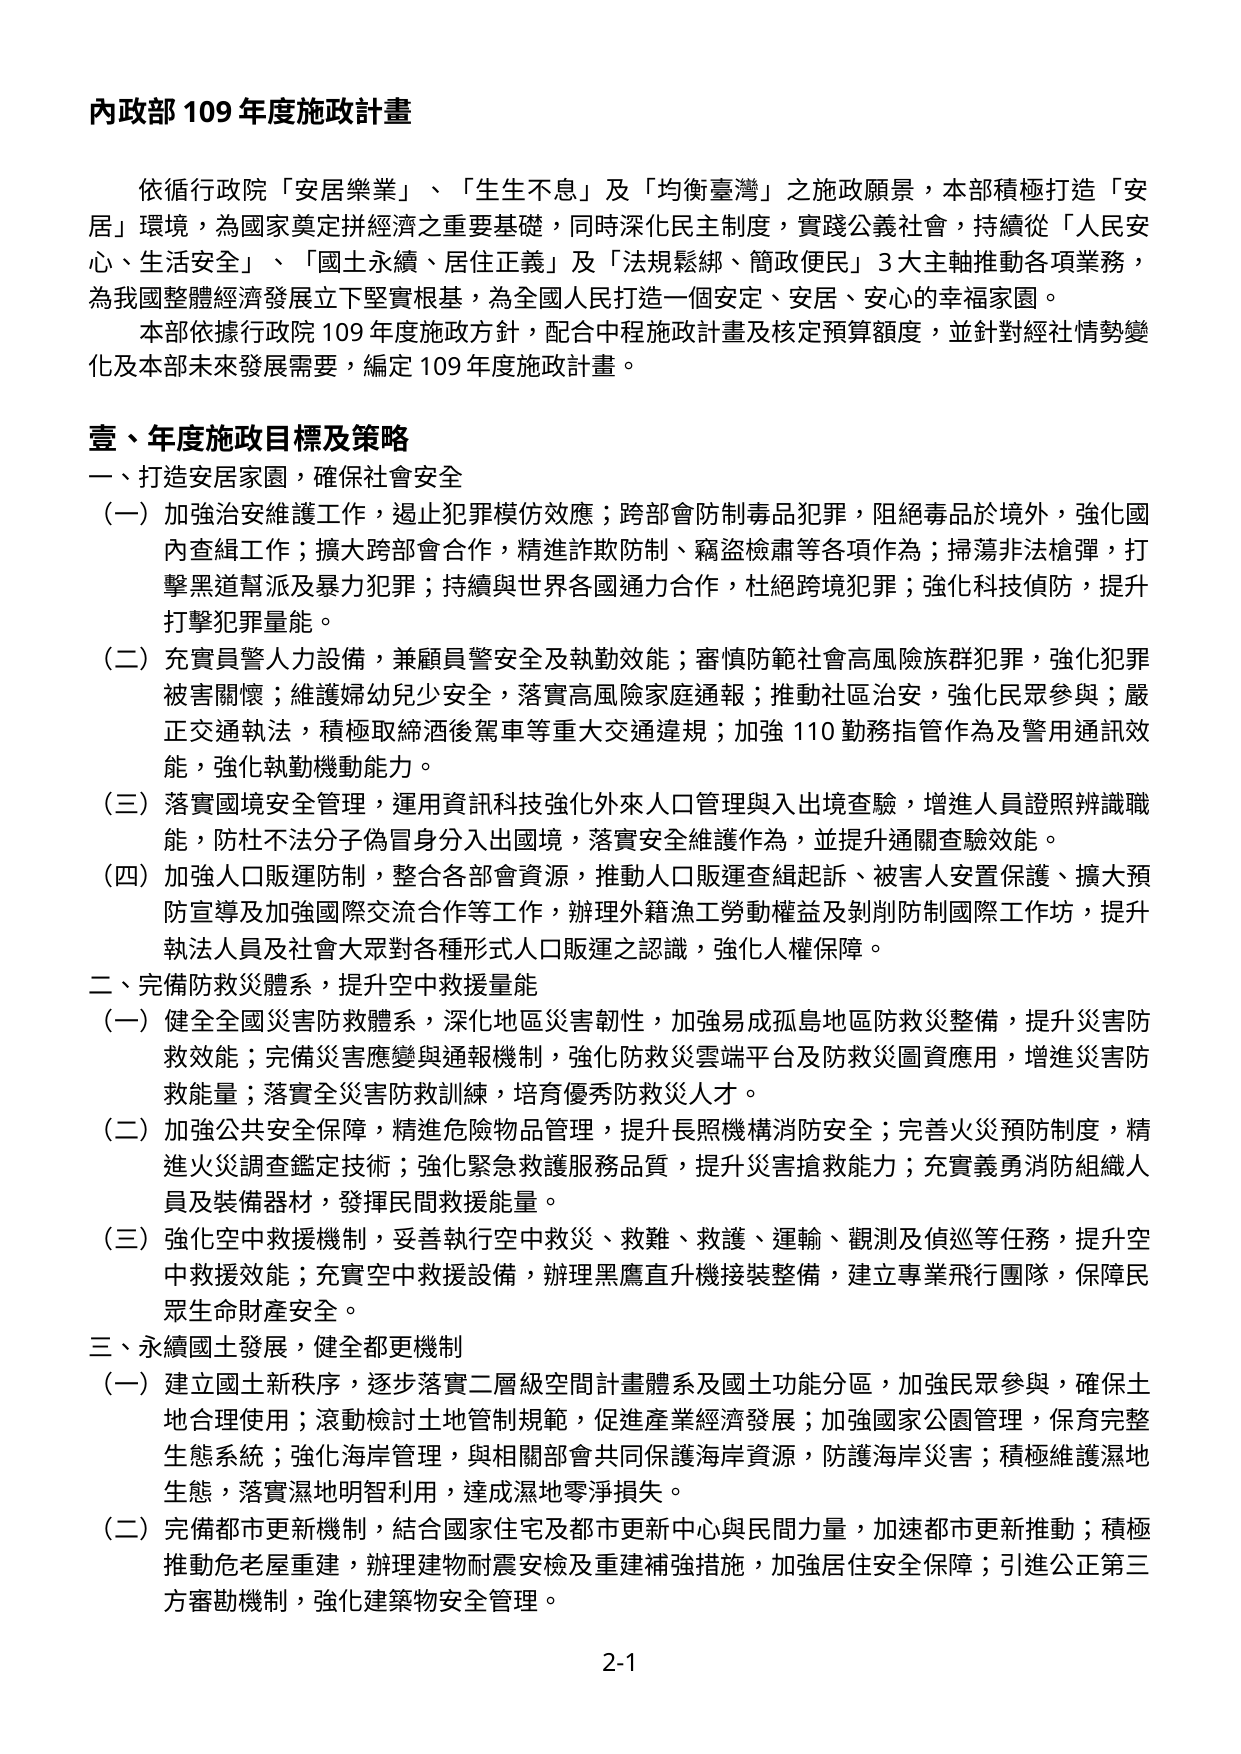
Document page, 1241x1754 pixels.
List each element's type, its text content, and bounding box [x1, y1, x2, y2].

text 依循行政院「安居樂業」、「生生不息」及「均衡臺灣」之施政願景，本部積極打造「安居」環境，為國家奠定拼經濟之重要基礎，同時深化民主制度，實踐公義社會，持續從「人民安心、生活安全」、「國土永續、居住正義」及「法規鬆綁、簡政便民」3大主軸推動各項業務，為我國整體經濟發展立下堅實根基，為全國人民打造一個安定、安居、安心的幸福家園。 [89, 170, 1152, 315]
text （一）加強治安維護工作，遏止犯罪模仿效應；跨部會防制毒品犯罪，阻絕毒品於境外，強化國內查緝工作；擴大跨部會合作，精進詐欺防制、竊盜檢肅等各項作為；掃蕩非法槍彈，打擊黑道幫派及暴力犯罪；持續與世界各國通力合作，杜絕跨境犯罪；強化科技偵防，提升打擊犯罪量能。 [89, 494, 1152, 639]
text （一）健全全國災害防救體系，深化地區災害韌性，加強易成孤島地區防救災整備，提升災害防救效能；完備災害應變與通報機制，強化防救災雲端平台及防救災圖資應用，增進災害防救能量；落實全災害防救訓練，培育優秀防救災人才。 [89, 1002, 1152, 1110]
text （一）建立國土新秩序，逐步落實二層級空間計畫體系及國土功能分區，加強民眾參與，確保土地合理使用；滾動檢討土地管制規範，促進產業經濟發展；加強國家公園管理，保育完整生態系統；強化海岸管理，與相關部會共同保護海岸資源，防護海岸災害；積極維護濕地生態，落實濕地明智利用，達成濕地零淨損失。 [89, 1364, 1152, 1509]
text （二）加強公共安全保障，精進危險物品管理，提升長照機構消防安全；完善火災預防制度，精進火災調查鑑定技術；強化緊急救護服務品質，提升災害搶救能力；充實義勇消防組織人員及裝備器材，發揮民間救援能量。 [89, 1110, 1152, 1219]
text （三）落實國境安全管理，運用資訊科技強化外來人口管理與入出境查驗，增進人員證照辨識職能，防杜不法分子偽冒身分入出國境，落實安全維護作為，並提升通關查驗效能。 [89, 784, 1152, 857]
text 一、打造安居家園，確保社會安全 [89, 458, 1152, 494]
text 壹、年度施政目標及策略 [89, 416, 1152, 458]
text （二）完備都市更新機制，結合國家住宅及都市更新中心與民間力量，加速都市更新推動；積極推動危老屋重建，辦理建物耐震安檢及重建補強措施，加強居住安全保障；引進公正第三方審勘機制，強化建築物安全管理。 [89, 1509, 1152, 1618]
text （三）強化空中救援機制，妥善執行空中救災、救難、救護、運輸、觀測及偵巡等任務，提升空中救援效能；充實空中救援設備，辦理黑鷹直升機接裝整備，建立專業飛行團隊，保障民眾生命財產安全。 [89, 1219, 1152, 1328]
text 二、完備防救災體系，提升空中救援量能 [89, 965, 1152, 1002]
text （四）加強人口販運防制，整合各部會資源，推動人口販運查緝起訴、被害人安置保護、擴大預防宣導及加強國際交流合作等工作，辦理外籍漁工勞動權益及剝削防制國際工作坊，提升執法人員及社會大眾對各種形式人口販運之認識，強化人權保障。 [89, 857, 1152, 965]
text 本部依據行政院109年度施政方針，配合中程施政計畫及核定預算額度，並針對經社情勢變化及本部未來發展需要，編定109年度施政計畫。 [89, 315, 1152, 382]
text 三、永續國土發展，健全都更機制 [89, 1328, 1152, 1364]
text 內政部109年度施政計畫 [89, 89, 1152, 131]
text （二）充實員警人力設備，兼顧員警安全及執勤效能；審慎防範社會高風險族群犯罪，強化犯罪被害關懷；維護婦幼兒少安全，落實高風險家庭通報；推動社區治安，強化民眾參與；嚴正交通執法，積極取締酒後駕車等重大交通違規；加強110勤務指管作為及警用通訊效能，強化執勤機動能力。 [89, 639, 1152, 784]
